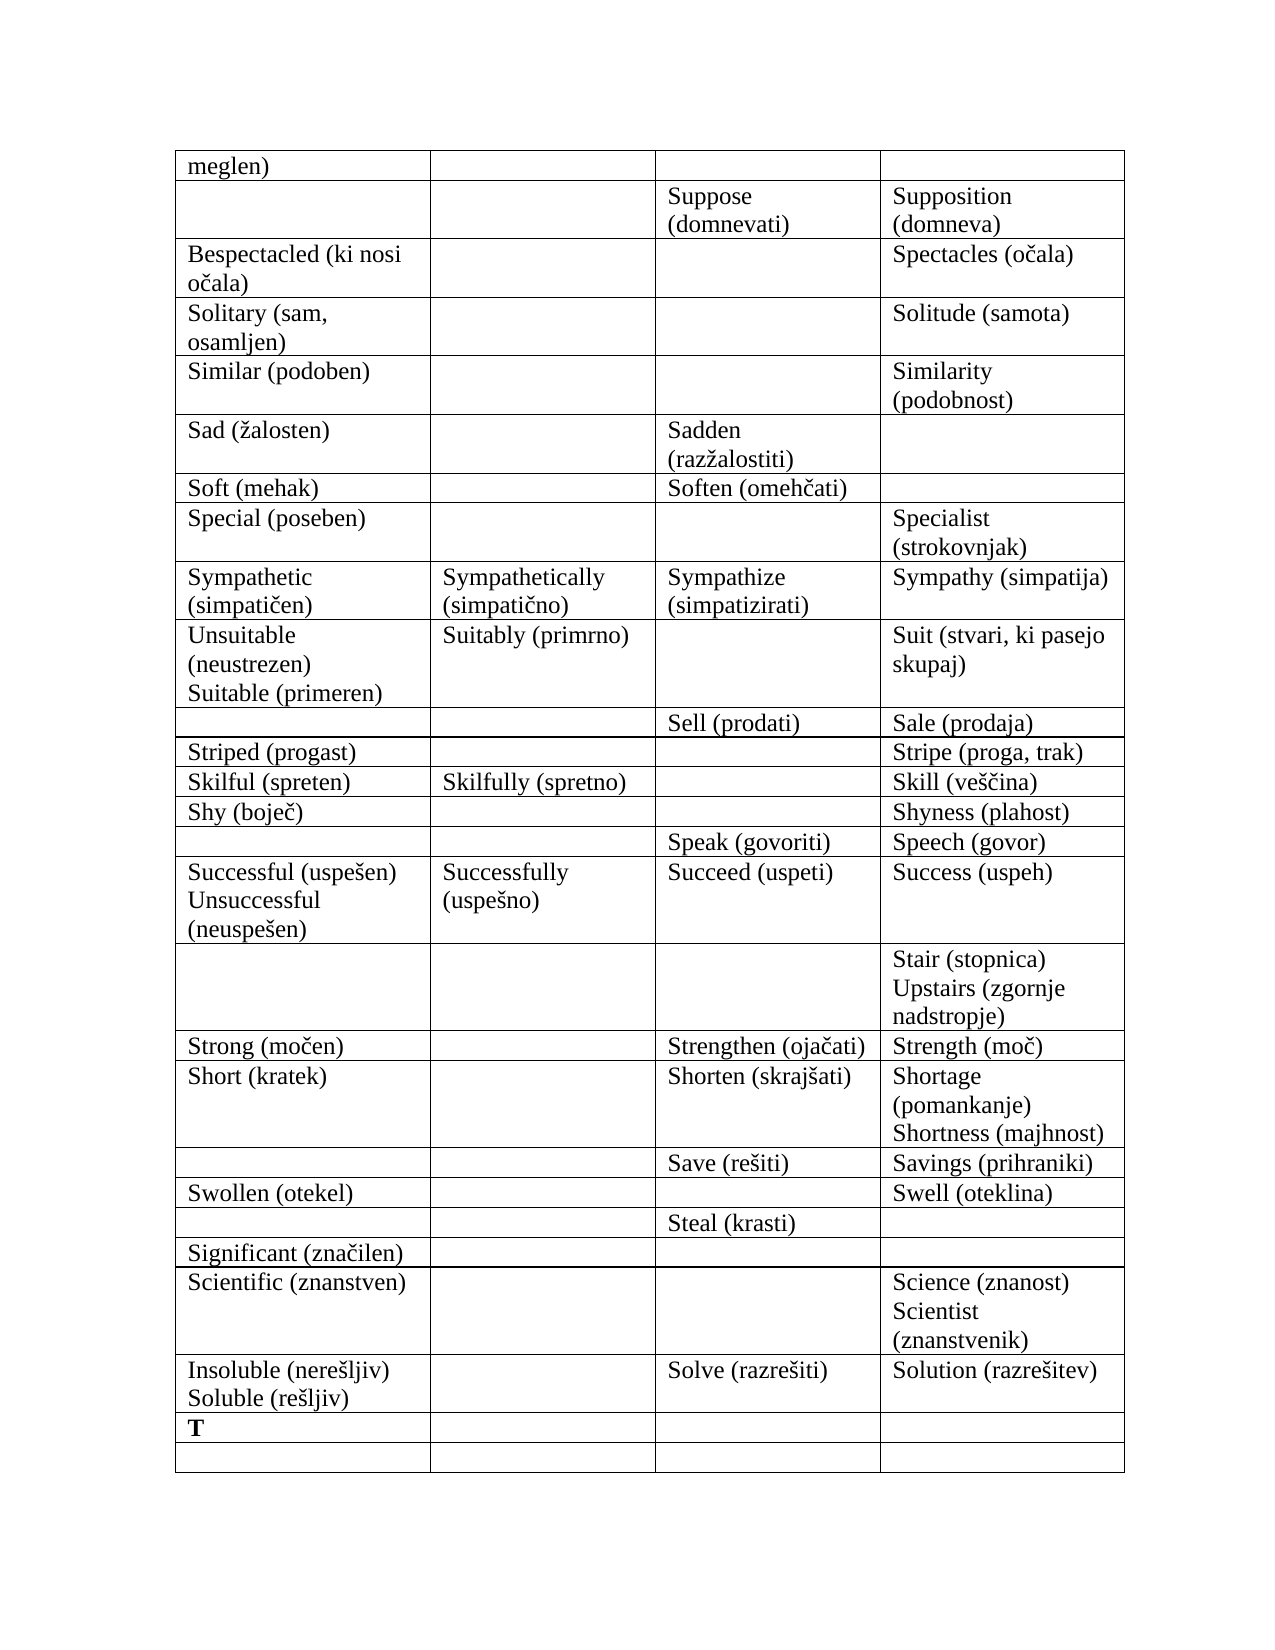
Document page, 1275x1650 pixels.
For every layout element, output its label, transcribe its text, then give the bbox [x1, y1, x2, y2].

table_cell Swollen (otekel) [176, 1178, 430, 1207]
table_cell Strong (močen) [176, 1031, 430, 1060]
table_cell Solution (razrešitev) [881, 1355, 1124, 1412]
table_cell Swell (oteklina) [881, 1178, 1124, 1207]
table_cell Stair (stopnica) Upstairs (zgornje nadstropje) [881, 944, 1124, 1030]
table_cell Speak (govoriti) [656, 827, 880, 856]
table_cell T [176, 1413, 430, 1442]
table_cell Short (kratek) [176, 1061, 430, 1147]
table_cell Scientific (znanstven) [176, 1268, 430, 1354]
table_cell Striped (progast) [176, 738, 430, 766]
table_cell Special (poseben) [176, 503, 430, 561]
table_cell Save (rešiti) [656, 1148, 880, 1177]
table_cell [431, 356, 655, 414]
table_cell Solve (razrešiti) [656, 1355, 880, 1412]
table_cell Strength (moč) [881, 1031, 1124, 1060]
table_cell [431, 1148, 655, 1177]
table_cell [176, 1208, 430, 1237]
table_cell [656, 356, 880, 414]
table_cell [176, 181, 430, 238]
table_cell [656, 503, 880, 561]
table_cell [656, 620, 880, 707]
table_cell Supposition (domneva) [881, 181, 1124, 238]
table_cell Succeed (uspeti) [656, 857, 880, 943]
table_cell Similarity (podobnost) [881, 356, 1124, 414]
table_cell Suitably (primrno) [431, 620, 655, 707]
table_cell [656, 767, 880, 796]
table_cell Success (uspeh) [881, 857, 1124, 943]
table_cell Skilful (spreten) [176, 767, 430, 796]
table_cell Solitude (samota) [881, 298, 1124, 355]
table_cell [656, 797, 880, 826]
table_cell [431, 738, 655, 766]
table_cell Sympathetically (simpatično) [431, 562, 655, 619]
table_cell Skilfully (spretno) [431, 767, 655, 796]
table_cell [881, 1443, 1124, 1472]
table_cell [431, 1413, 655, 1442]
table_cell Similar (podoben) [176, 356, 430, 414]
table_cell Unsuitable (neustrezen) Suitable (primeren) [176, 620, 430, 707]
table_cell meglen) [176, 151, 430, 180]
table_cell [881, 1208, 1124, 1237]
table_cell [881, 1413, 1124, 1442]
table_cell Sympathize (simpatizirati) [656, 562, 880, 619]
table_cell [431, 298, 655, 355]
table_cell [656, 298, 880, 355]
table_cell [431, 181, 655, 238]
table_cell Sympathetic (simpatičen) [176, 562, 430, 619]
table_cell [656, 1443, 880, 1472]
table_cell Spectacles (očala) [881, 239, 1124, 297]
table_cell Shorten (skrajšati) [656, 1061, 880, 1147]
table_cell [431, 944, 655, 1030]
table_cell [431, 151, 655, 180]
table_cell Steal (krasti) [656, 1208, 880, 1237]
table_cell Sympathy (simpatija) [881, 562, 1124, 619]
table_cell [431, 1061, 655, 1147]
table_cell [431, 1178, 655, 1207]
table_cell Solitary (sam, osamljen) [176, 298, 430, 355]
table_cell Sad (žalosten) [176, 415, 430, 472]
table_cell [656, 1413, 880, 1442]
table_cell [431, 415, 655, 472]
table_cell Savings (prihraniki) [881, 1148, 1124, 1177]
table_cell [431, 1355, 655, 1412]
table_cell Shortage (pomankanje) Shortness (majhnost) [881, 1061, 1124, 1147]
table_cell [431, 1238, 655, 1266]
table_cell Skill (veščina) [881, 767, 1124, 796]
table_cell Suppose (domnevati) [656, 181, 880, 238]
table_cell [881, 415, 1124, 472]
table_cell [656, 944, 880, 1030]
table_cell Soften (omehčati) [656, 474, 880, 502]
table_cell [431, 1443, 655, 1472]
table_cell Shy (boječ) [176, 797, 430, 826]
table_cell [176, 827, 430, 856]
table_cell Suit (stvari, ki pasejo skupaj) [881, 620, 1124, 707]
table_cell [881, 151, 1124, 180]
table_cell Successful (uspešen) Unsuccessful (neuspešen) [176, 857, 430, 943]
table_cell Sell (prodati) [656, 708, 880, 736]
table_cell Significant (značilen) [176, 1238, 430, 1266]
table_cell [431, 827, 655, 856]
table_cell [881, 1238, 1124, 1266]
table_cell Bespectacled (ki nosi očala) [176, 239, 430, 297]
table_cell [431, 1208, 655, 1237]
table_cell [656, 1238, 880, 1266]
table_cell [431, 503, 655, 561]
table_cell [176, 1443, 430, 1472]
table_cell Sale (prodaja) [881, 708, 1124, 736]
table_cell [176, 708, 430, 736]
table_cell [656, 1268, 880, 1354]
table_cell Soft (mehak) [176, 474, 430, 502]
table_cell Sadden (razžalostiti) [656, 415, 880, 472]
table_cell Stripe (proga, trak) [881, 738, 1124, 766]
table_cell Insoluble (nerešljiv) Soluble (rešljiv) [176, 1355, 430, 1412]
table_cell [656, 738, 880, 766]
table_cell [431, 1031, 655, 1060]
table_cell Science (znanost) Scientist (znanstvenik) [881, 1268, 1124, 1354]
table_cell Successfully (uspešno) [431, 857, 655, 943]
table_cell [176, 1148, 430, 1177]
table_cell [431, 797, 655, 826]
table_cell Speech (govor) [881, 827, 1124, 856]
table_cell [431, 1268, 655, 1354]
table_cell [431, 708, 655, 736]
table_cell [656, 1178, 880, 1207]
table_cell [656, 239, 880, 297]
table_cell [656, 151, 880, 180]
table_cell [431, 239, 655, 297]
table_cell [431, 474, 655, 502]
table_cell [176, 944, 430, 1030]
table_cell [881, 474, 1124, 502]
table_cell Strengthen (ojačati) [656, 1031, 880, 1060]
table_cell Shyness (plahost) [881, 797, 1124, 826]
table_cell Specialist (strokovnjak) [881, 503, 1124, 561]
